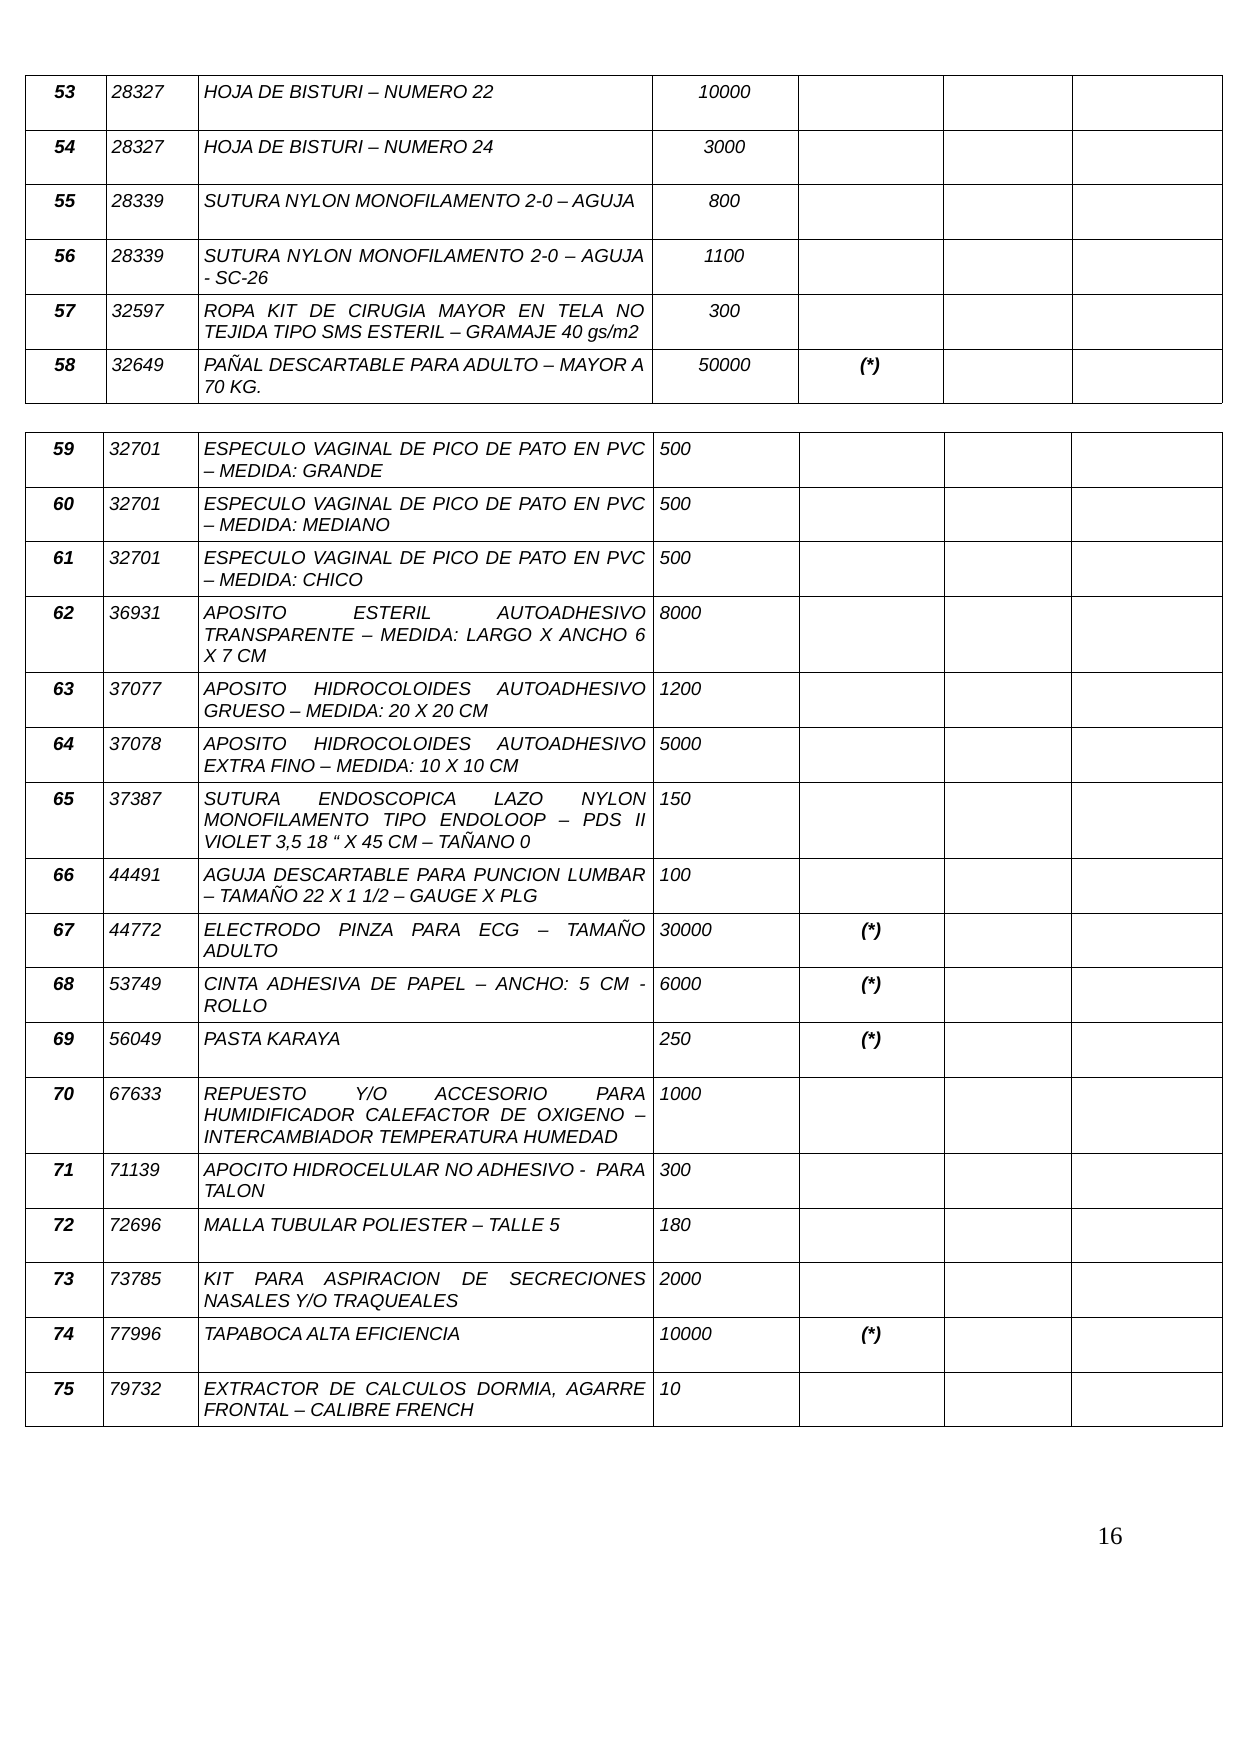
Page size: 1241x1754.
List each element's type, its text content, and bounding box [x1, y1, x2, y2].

table_cell [800, 673, 944, 727]
table_cell [945, 1154, 1071, 1208]
table_cell 56 [26, 240, 106, 294]
table_cell [1072, 728, 1222, 782]
table_cell [799, 131, 943, 184]
table_cell (*) [800, 1023, 944, 1077]
table_header 59 [26, 433, 103, 487]
table_cell [945, 1373, 1071, 1426]
table_cell [1073, 131, 1222, 184]
table_cell REPUESTO Y/O ACCESORIO PARA HUMIDIFICADOR CALEFACTOR DE OXIGENO – INTERCAMBIADOR TEMPERATURA HUMEDAD [199, 1078, 653, 1153]
table_cell 28327 [107, 76, 198, 130]
table_cell APOSITO ESTERIL AUTOADHESIVO TRANSPARENTE – MEDIDA: LARGO X ANCHO 6 X 7 CM [199, 597, 653, 672]
table_cell ESPECULO VAGINAL DE PICO DE PATO EN PVC – MEDIDA: MEDIANO [199, 488, 653, 541]
table_cell SUTURA ENDOSCOPICA LAZO NYLON MONOFILAMENTO TIPO ENDOLOOP – PDS II VIOLET 3,5 18 “ X 45 CM – TAÑANO 0 [199, 783, 653, 858]
table_cell SUTURA NYLON MONOFILAMENTO 2-0 – AGUJA [199, 185, 652, 239]
table_cell EXTRACTOR DE CALCULOS DORMIA, AGARRE FRONTAL – CALIBRE FRENCH [199, 1373, 653, 1426]
table_cell 68 [26, 968, 103, 1022]
table_cell 30000 [654, 914, 799, 967]
table_cell [1072, 1078, 1222, 1153]
table_cell [1072, 859, 1222, 913]
table_cell [1072, 968, 1222, 1022]
table_cell [1072, 1154, 1222, 1208]
table_cell 32701 [104, 542, 198, 596]
table_cell PAÑAL DESCARTABLE PARA ADULTO – MAYOR A 70 KG. [199, 350, 652, 403]
table_cell [944, 185, 1072, 239]
table_cell 300 [654, 1154, 799, 1208]
table_cell 500 [654, 542, 799, 596]
table_cell [800, 728, 944, 782]
table_cell 55 [26, 185, 106, 239]
table_cell [1072, 488, 1222, 541]
table_cell (*) [800, 968, 944, 1022]
table_cell [800, 783, 944, 858]
table_cell 62 [26, 597, 103, 672]
table_header 500 [654, 433, 799, 487]
table_cell 500 [654, 488, 799, 541]
table_cell [1072, 1373, 1222, 1426]
table_cell 44491 [104, 859, 198, 913]
table_cell SUTURA NYLON MONOFILAMENTO 2-0 – AGUJA - SC-26 [199, 240, 652, 294]
table_cell 37078 [104, 728, 198, 782]
table_cell HOJA DE BISTURI – NUMERO 22 [199, 76, 652, 130]
table_cell [945, 597, 1071, 672]
table_cell [799, 240, 943, 294]
table_cell [1073, 76, 1222, 130]
table_cell 60 [26, 488, 103, 541]
table_cell 66 [26, 859, 103, 913]
table_cell 8000 [654, 597, 799, 672]
table_cell 250 [654, 1023, 799, 1077]
table_cell 79732 [104, 1373, 198, 1426]
table_cell 10 [654, 1373, 799, 1426]
table_cell [944, 295, 1072, 348]
table_cell [1073, 185, 1222, 239]
table_cell [800, 1154, 944, 1208]
table_cell 71 [26, 1154, 103, 1208]
table_cell 180 [654, 1209, 799, 1262]
table_cell 71139 [104, 1154, 198, 1208]
table_cell 36931 [104, 597, 198, 672]
table_cell 53 [26, 76, 106, 130]
table_cell [945, 1023, 1071, 1077]
table_cell [1073, 295, 1222, 348]
table_cell 70 [26, 1078, 103, 1153]
table_cell APOCITO HIDROCELULAR NO ADHESIVO - PARA TALON [199, 1154, 653, 1208]
table_cell [945, 1209, 1071, 1262]
table_cell 3000 [653, 131, 798, 184]
table_cell 69 [26, 1023, 103, 1077]
table_cell 67 [26, 914, 103, 967]
table_cell [945, 1078, 1071, 1153]
table_cell MALLA TUBULAR POLIESTER – TALLE 5 [199, 1209, 653, 1262]
table_cell 63 [26, 673, 103, 727]
table_cell 53749 [104, 968, 198, 1022]
table_cell 10000 [653, 76, 798, 130]
table_cell ESPECULO VAGINAL DE PICO DE PATO EN PVC – MEDIDA: CHICO [199, 542, 653, 596]
table_cell AGUJA DESCARTABLE PARA PUNCION LUMBAR – TAMAÑO 22 X 1 1/2 – GAUGE X PLG [199, 859, 653, 913]
table_header [945, 433, 1071, 487]
table_cell [799, 185, 943, 239]
table_cell [1072, 542, 1222, 596]
table_header ESPECULO VAGINAL DE PICO DE PATO EN PVC – MEDIDA: GRANDE [199, 433, 653, 487]
table_cell [800, 542, 944, 596]
table_cell [945, 728, 1071, 782]
table_cell 100 [654, 859, 799, 913]
table_cell [945, 542, 1071, 596]
table_cell 28327 [107, 131, 198, 184]
table_cell 56049 [104, 1023, 198, 1077]
table_cell 32649 [107, 350, 198, 403]
table_cell 64 [26, 728, 103, 782]
table_cell [800, 859, 944, 913]
table_cell APOSITO HIDROCOLOIDES AUTOADHESIVO EXTRA FINO – MEDIDA: 10 X 10 CM [199, 728, 653, 782]
table_header 32701 [104, 433, 198, 487]
table_cell ROPA KIT DE CIRUGIA MAYOR EN TELA NO TEJIDA TIPO SMS ESTERIL – GRAMAJE 40 gs/m2 [199, 295, 652, 348]
table_cell [944, 76, 1072, 130]
table_cell (*) [800, 914, 944, 967]
table_cell [800, 488, 944, 541]
table_cell [800, 597, 944, 672]
table_cell [1072, 673, 1222, 727]
table_cell 37077 [104, 673, 198, 727]
table_cell [800, 1209, 944, 1262]
table_cell [944, 350, 1072, 403]
table_cell 1000 [654, 1078, 799, 1153]
table_cell [800, 1078, 944, 1153]
table_cell [800, 1263, 944, 1317]
table_cell 28339 [107, 185, 198, 239]
table_cell [945, 1263, 1071, 1317]
table_cell [945, 859, 1071, 913]
table_cell 32701 [104, 488, 198, 541]
table_cell 75 [26, 1373, 103, 1426]
table_cell [1072, 1263, 1222, 1317]
table_cell 150 [654, 783, 799, 858]
table_cell [945, 1318, 1071, 1372]
table_cell [800, 1373, 944, 1426]
table_cell [945, 488, 1071, 541]
table_cell 54 [26, 131, 106, 184]
table_cell (*) [800, 1318, 944, 1372]
table_cell 300 [653, 295, 798, 348]
table_cell 73 [26, 1263, 103, 1317]
table_cell [945, 968, 1071, 1022]
table_cell HOJA DE BISTURI – NUMERO 24 [199, 131, 652, 184]
table_cell [1072, 597, 1222, 672]
table_cell [1073, 240, 1222, 294]
table_cell [799, 295, 943, 348]
table_cell 1100 [653, 240, 798, 294]
table_cell 61 [26, 542, 103, 596]
table_cell 72 [26, 1209, 103, 1262]
table_cell 6000 [654, 968, 799, 1022]
table_cell 28339 [107, 240, 198, 294]
table_cell 37387 [104, 783, 198, 858]
table_header [800, 433, 944, 487]
table_cell 74 [26, 1318, 103, 1372]
table_cell (*) [799, 350, 943, 403]
table_cell [945, 673, 1071, 727]
table_cell [1072, 1318, 1222, 1372]
table_cell 1200 [654, 673, 799, 727]
table_cell KIT PARA ASPIRACION DE SECRECIONES NASALES Y/O TRAQUEALES [199, 1263, 653, 1317]
table_cell 73785 [104, 1263, 198, 1317]
table_cell 44772 [104, 914, 198, 967]
table_cell [799, 76, 943, 130]
table_cell 5000 [654, 728, 799, 782]
table_cell PASTA KARAYA [199, 1023, 653, 1077]
table_cell APOSITO HIDROCOLOIDES AUTOADHESIVO GRUESO – MEDIDA: 20 X 20 CM [199, 673, 653, 727]
table_cell [1073, 350, 1222, 403]
table_cell [1072, 1023, 1222, 1077]
table_cell 57 [26, 295, 106, 348]
table_cell [1072, 1209, 1222, 1262]
table_cell 10000 [654, 1318, 799, 1372]
table_cell [945, 914, 1071, 967]
table_cell 32597 [107, 295, 198, 348]
table_cell 77996 [104, 1318, 198, 1372]
table_cell 800 [653, 185, 798, 239]
table_cell ELECTRODO PINZA PARA ECG – TAMAÑO ADULTO [199, 914, 653, 967]
table_cell 67633 [104, 1078, 198, 1153]
table_cell [944, 240, 1072, 294]
table_cell 58 [26, 350, 106, 403]
table_cell TAPABOCA ALTA EFICIENCIA [199, 1318, 653, 1372]
table_cell 2000 [654, 1263, 799, 1317]
table_header [1072, 433, 1222, 487]
table_cell [945, 783, 1071, 858]
table_cell 50000 [653, 350, 798, 403]
table_cell CINTA ADHESIVA DE PAPEL – ANCHO: 5 CM - ROLLO [199, 968, 653, 1022]
table_cell 65 [26, 783, 103, 858]
table_cell [1072, 783, 1222, 858]
table_cell 72696 [104, 1209, 198, 1262]
table_cell [1072, 914, 1222, 967]
table_cell [944, 131, 1072, 184]
